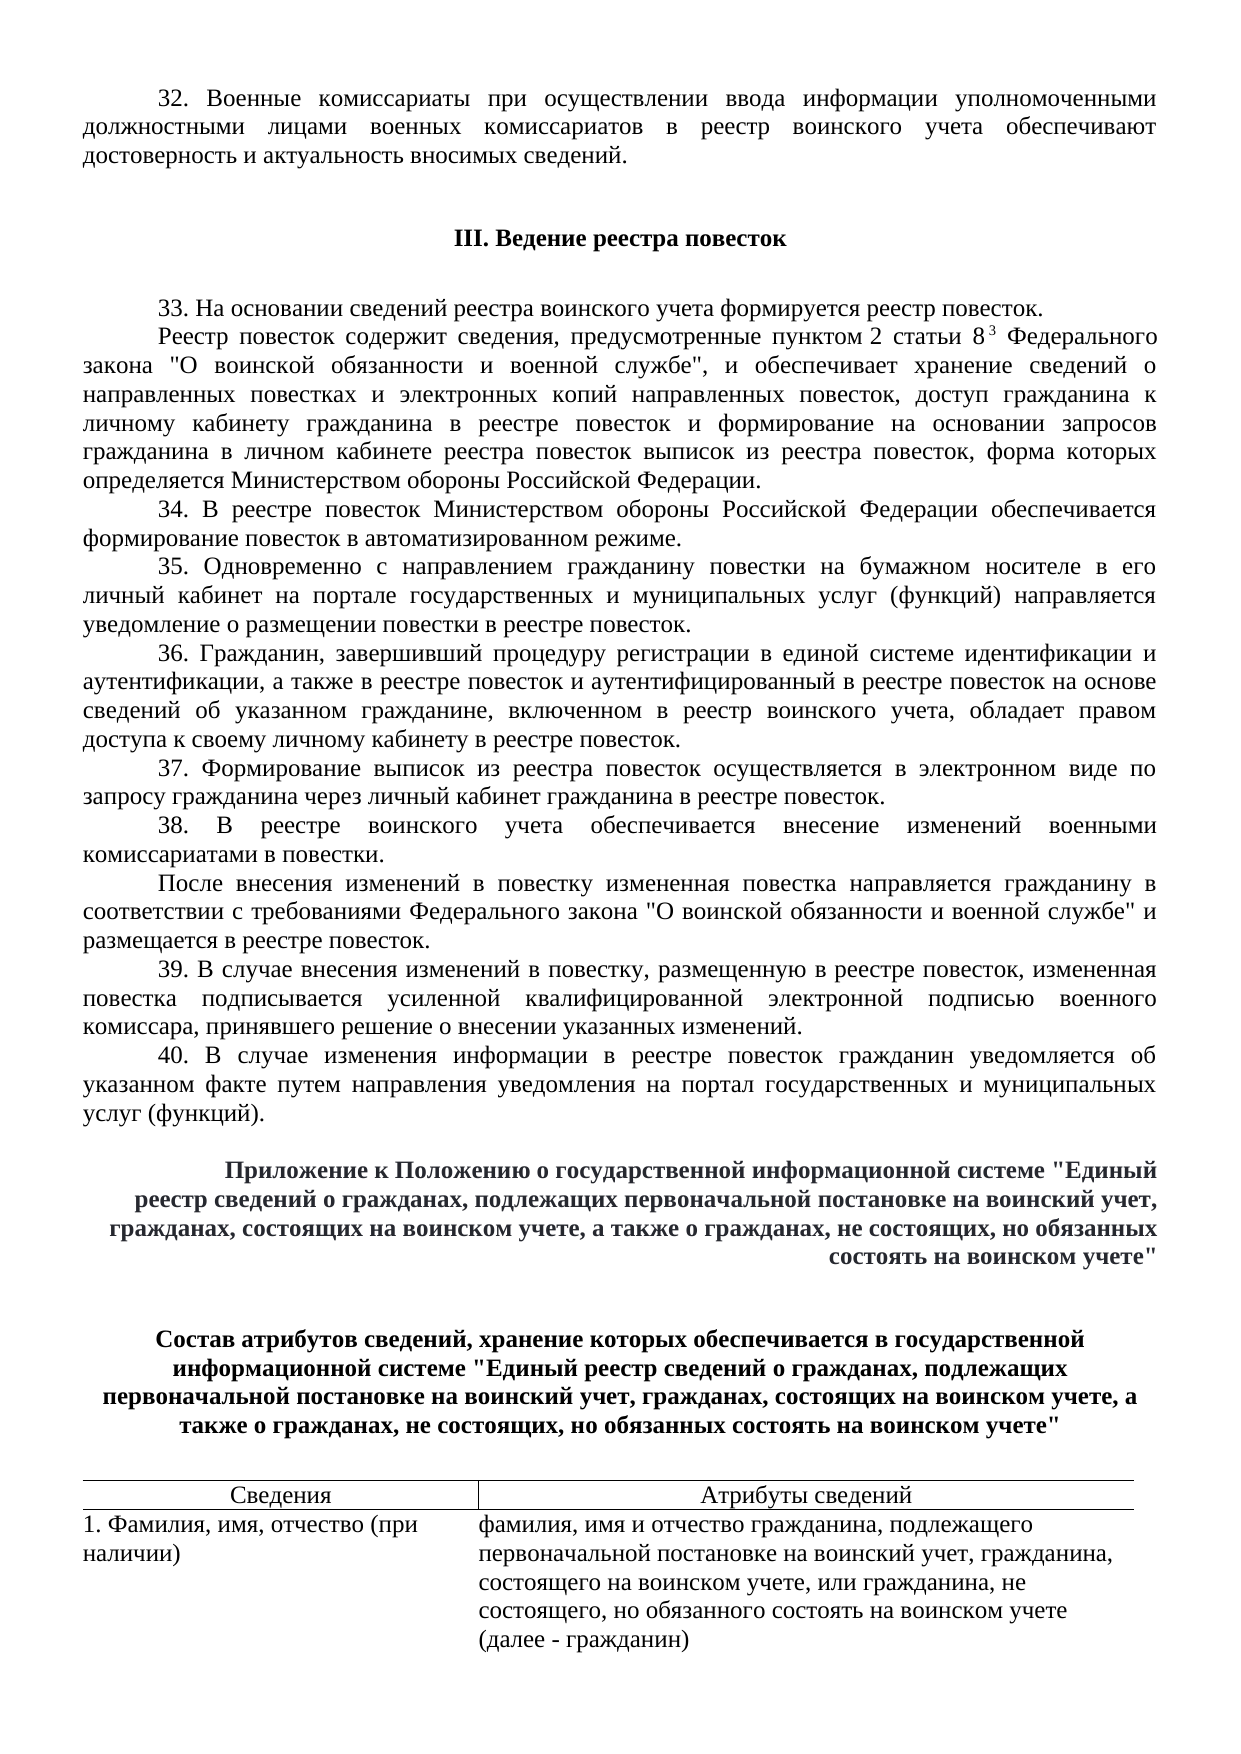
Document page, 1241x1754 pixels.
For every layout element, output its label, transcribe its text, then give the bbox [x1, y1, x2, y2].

text 34. В реестре повесток Министерством обороны Российской Федерации обеспечивается формирование повесток в автоматизированном режиме. [83, 494, 1157, 551]
table_cell фамилия, имя и отчество гражданина, подлежащего первоначальной постановке на воинский учет, гражданина, состоящего на воинском учете, или гражданина, не состоящего, но обязанного состоять на воинском учете (далее - гражданин) [478, 1510, 1134, 1653]
table_header Атрибуты сведений [479, 1481, 1134, 1509]
text 40. В случае изменения информации в реестре повесток гражданин уведомляется об указанном факте путем направления уведомления на портал государственных и муниципальных услуг (функций). [83, 1040, 1157, 1126]
text 32. Военные комиссариаты при осуществлении ввода информации уполномоченными должностными лицами военных комиссариатов в реестр воинского учета обеспечивают достоверность и актуальность вносимых сведений. [83, 83, 1157, 169]
text 39. В случае внесения изменений в повестку, размещенную в реестре повесток, измененная повестка подписывается усиленной квалифицированной электронной подписью военного комиссара, принявшего решение о внесении указанных изменений. [83, 954, 1157, 1040]
text 33. На основании сведений реестра воинского учета формируется реестр повесток. [83, 293, 1157, 321]
text 36. Гражданин, завершивший процедуру регистрации в единой системе идентификации и аутентификации, а также в реестре повесток и аутентифицированный в реестре повесток на основе сведений об указанном гражданине, включенном в реестр воинского учета, обладает правом доступа к своему личному кабинету в реестре повесток. [83, 638, 1157, 753]
text 35. Одновременно с направлением гражданину повестки на бумажном носителе в его личный кабинет на портале государственных и муниципальных услуг (функций) направляется уведомление о размещении повестки в реестре повесток. [83, 551, 1157, 638]
text 38. В реестре воинского учета обеспечивается внесение изменений военными комиссариатами в повестки. [83, 810, 1157, 868]
text Приложение к Положению о государственной информационной системе "Единый реестр сведений о гражданах, подлежащих первоначальной постановке на воинский учет, гражданах, состоящих на воинском учете, а также о гражданах, не состоящих, но обязанных состоять на воинском учете" [83, 1155, 1157, 1270]
table_cell 1. Фамилия, имя, отчество (при наличии) [83, 1510, 478, 1653]
text 37. Формирование выписок из реестра повесток осуществляется в электронном виде по запросу гражданина через личный кабинет гражданина в реестре повесток. [83, 753, 1157, 810]
text Реестр повесток содержит сведения, предусмотренные пунктом 2 статьи 8 3 Федерального закона "О воинской обязанности и военной службе", и обеспечивает хранение сведений о направленных повестках и электронных копий направленных повесток, доступ гражданина к личному кабинету гражданина в реестре повесток и формирование на основании запросов гражданина в личном кабинете реестра повесток выписок из реестра повесток, форма которых определяется Министерством обороны Российской Федерации. [83, 321, 1157, 494]
table_header Сведения [83, 1481, 478, 1509]
text После внесения изменений в повестку измененная повестка направляется гражданину в соответствии с требованиями Федерального закона "О воинской обязанности и военной службе" и размещается в реестре повесток. [83, 868, 1157, 954]
subtitle Состав атрибутов сведений, хранение которых обеспечивается в государственной информационной системе "Единый реестр сведений о гражданах, подлежащих первоначальной постановке на воинский учет, гражданах, состоящих на воинском учете, а также о гражданах, не состоящих, но обязанных состоять на воинском учете" [83, 1324, 1157, 1439]
subtitle III. Ведение реестра повесток [83, 223, 1157, 251]
